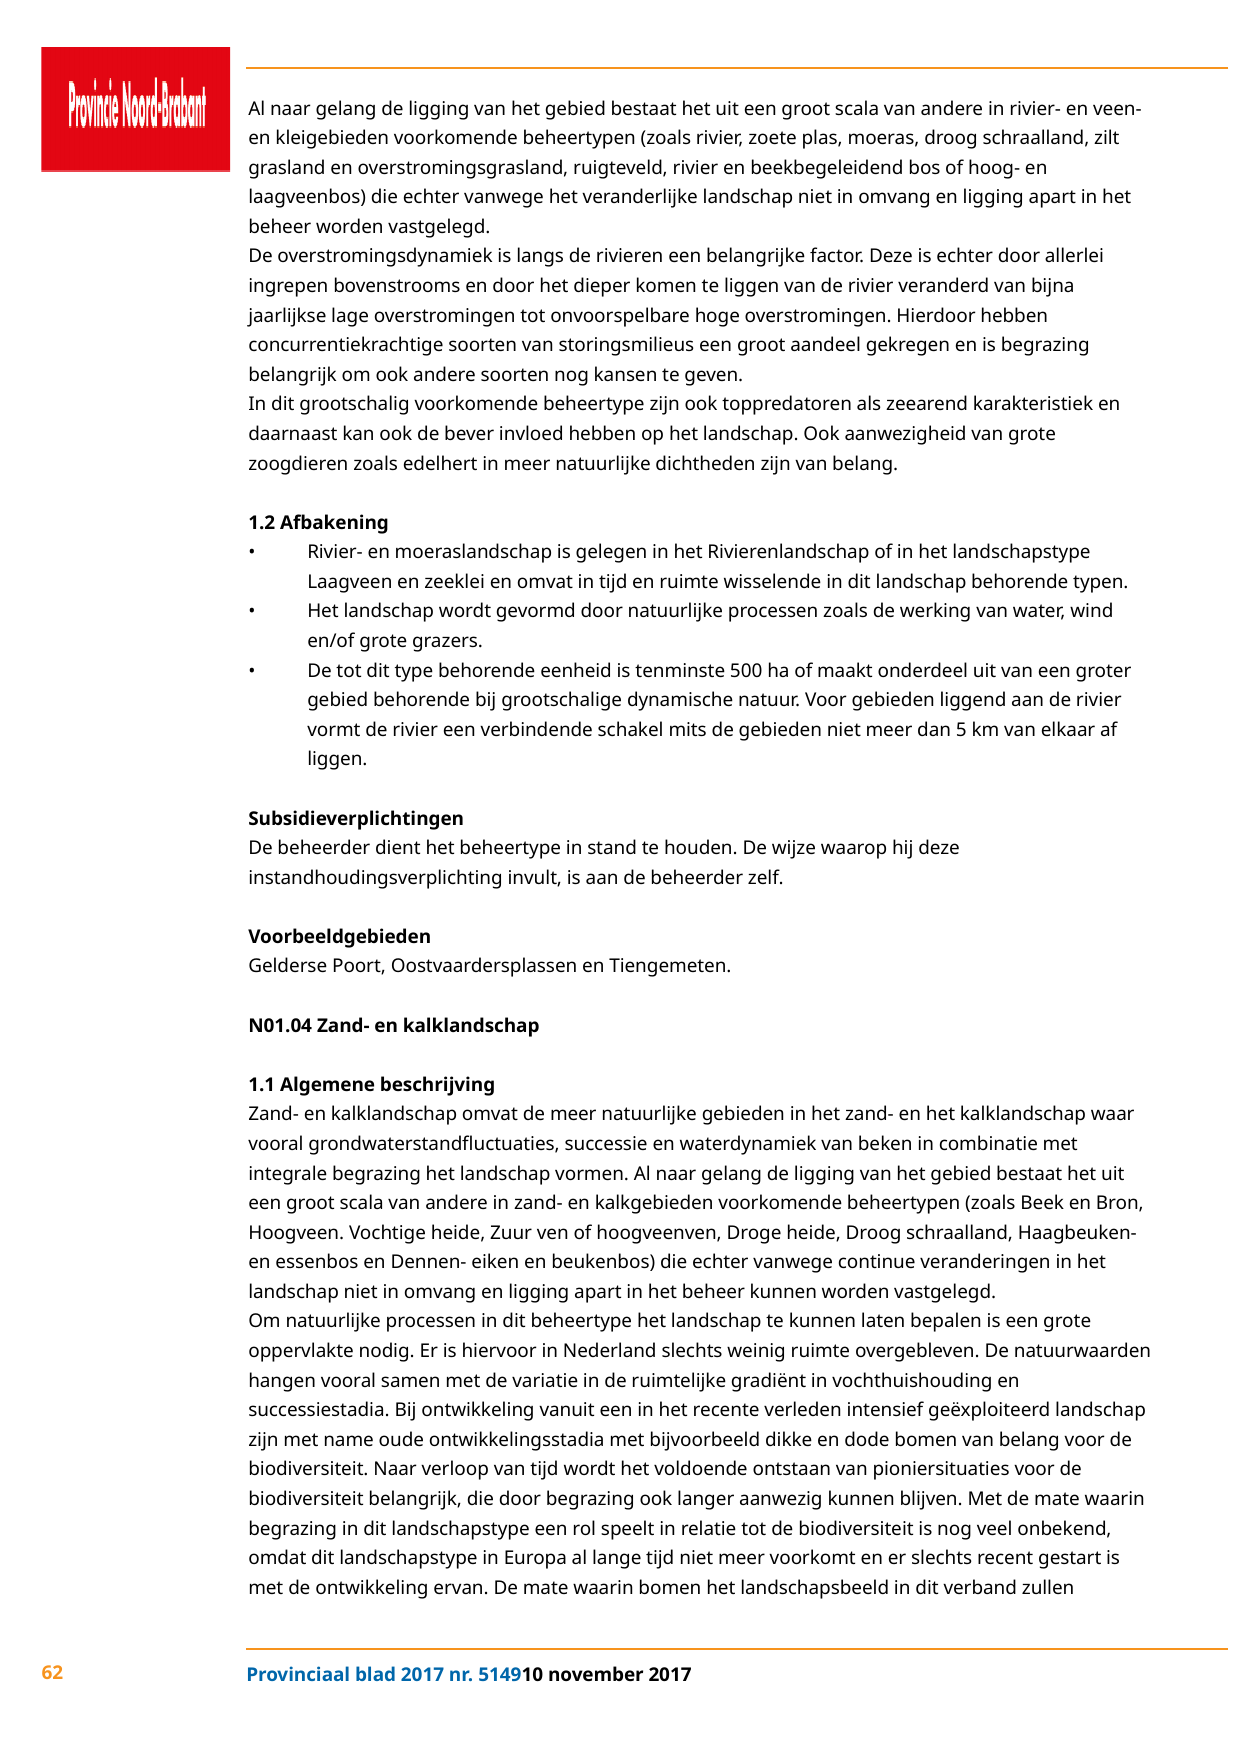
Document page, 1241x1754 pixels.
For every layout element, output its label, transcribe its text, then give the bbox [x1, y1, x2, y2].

text 1.1 Algemene beschrijving [248, 1071, 1152, 1097]
text In dit grootschalig voorkomende beheertype zijn ook toppredatoren als zeearend karakteristiek en daarnaast kan ook de bever invloed hebben op het landschap. Ook aanwezigheid van grote zoogdieren zoals edelhert in meer natuurlijke dichtheden zijn van belang. [248, 391, 1152, 476]
text Gelderse Poort, Oostvaardersplassen en Tiengemeten. [248, 953, 1152, 978]
picture [41, 47, 231, 172]
list Het landschap wordt gevormd door natuurlijke processen zoals de werking van water, wind en/of grote grazers. [248, 598, 1152, 653]
text De beheerder dient het beheertype in stand te houden. De wijze waarop hij deze instandhoudingsverplichting invult, is aan de beheerder zelf. [248, 834, 1152, 890]
list De tot dit type behorende eenheid is tenminste 500 ha of maakt onderdeel uit van een groter gebied behorende bij grootschalige dynamische natuur. Voor gebieden liggend aan de rivier vormt de rivier een verbindende schakel mits de gebieden niet meer dan 5 km van elkaar af liggen. [248, 657, 1152, 771]
text Subsidieverplichtingen [248, 805, 1152, 831]
text 1.2 Afbakening [248, 509, 1152, 535]
text Al naar gelang de ligging van het gebied bestaat het uit een groot scala van andere in rivier- en veen- en kleigebieden voorkomende beheertypen (zoals rivier, zoete plas, moeras, droog schraalland, zilt grasland en overstromingsgrasland, ruigteveld, rivier en beekbegeleidend bos of hoog- en laagveenbos) die echter vanwege het veranderlijke landschap niet in omvang en ligging apart in het beheer worden vastgelegd. [248, 95, 1152, 239]
text Voorbeeldgebieden [248, 923, 1152, 949]
text N01.04 Zand- en kalklandschap [248, 1012, 1152, 1038]
text Zand- en kalklandschap omvat de meer natuurlijke gebieden in het zand- en het kalklandschap waar vooral grondwaterstandfluctuaties, successie en waterdynamiek van beken in combinatie met integrale begrazing het landschap vormen. Al naar gelang de ligging van het gebied bestaat het uit een groot scala van andere in zand- en kalkgebieden voorkomende beheertypen (zoals Beek en Bron, Hoogveen. Vochtige heide, Zuur ven of hoogveenven, Droge heide, Droog schraalland, Haagbeuken- en essenbos en Dennen- eiken en beukenbos) die echter vanwege continue veranderingen in het landschap niet in omvang en ligging apart in het beheer kunnen worden vastgelegd. [248, 1101, 1152, 1304]
text Om natuurlijke processen in dit beheertype het landschap te kunnen laten bepalen is een grote oppervlakte nodig. Er is hiervoor in Nederland slechts weinig ruimte overgebleven. De natuurwaarden hangen vooral samen met de variatie in de ruimtelijke gradiënt in vochthuishouding en successiestadia. Bij ontwikkeling vanuit een in het recente verleden intensief geëxploiteerd landschap zijn met name oude ontwikkelingsstadia met bijvoorbeeld dikke en dode bomen van belang voor de biodiversiteit. Naar verloop van tijd wordt het voldoende ontstaan van pioniersituaties voor de biodiversiteit belangrijk, die door begrazing ook langer aanwezig kunnen blijven. Met de mate waarin begrazing in dit landschapstype een rol speelt in relatie tot de biodiversiteit is nog veel onbekend, omdat dit landschapstype in Europa al lange tijd niet meer voorkomt en er slechts recent gestart is met de ontwikkeling ervan. De mate waarin bomen het landschapsbeeld in dit verband zullen [248, 1308, 1152, 1600]
text De overstromingsdynamiek is langs de rivieren een belangrijke factor. Deze is echter door allerlei ingrepen bovenstrooms en door het dieper komen te liggen van de rivier veranderd van bijna jaarlijkse lage overstromingen tot onvoorspelbare hoge overstromingen. Hierdoor hebben concurrentiekrachtige soorten van storingsmilieus een groot aandeel gekregen en is begrazing belangrijk om ook andere soorten nog kansen te geven. [248, 243, 1152, 387]
list Rivier- en moeraslandschap is gelegen in het Rivierenlandschap of in het landschapstype Laagveen en zeeklei en omvat in tijd en ruimte wisselende in dit landschap behorende typen. [248, 538, 1152, 594]
